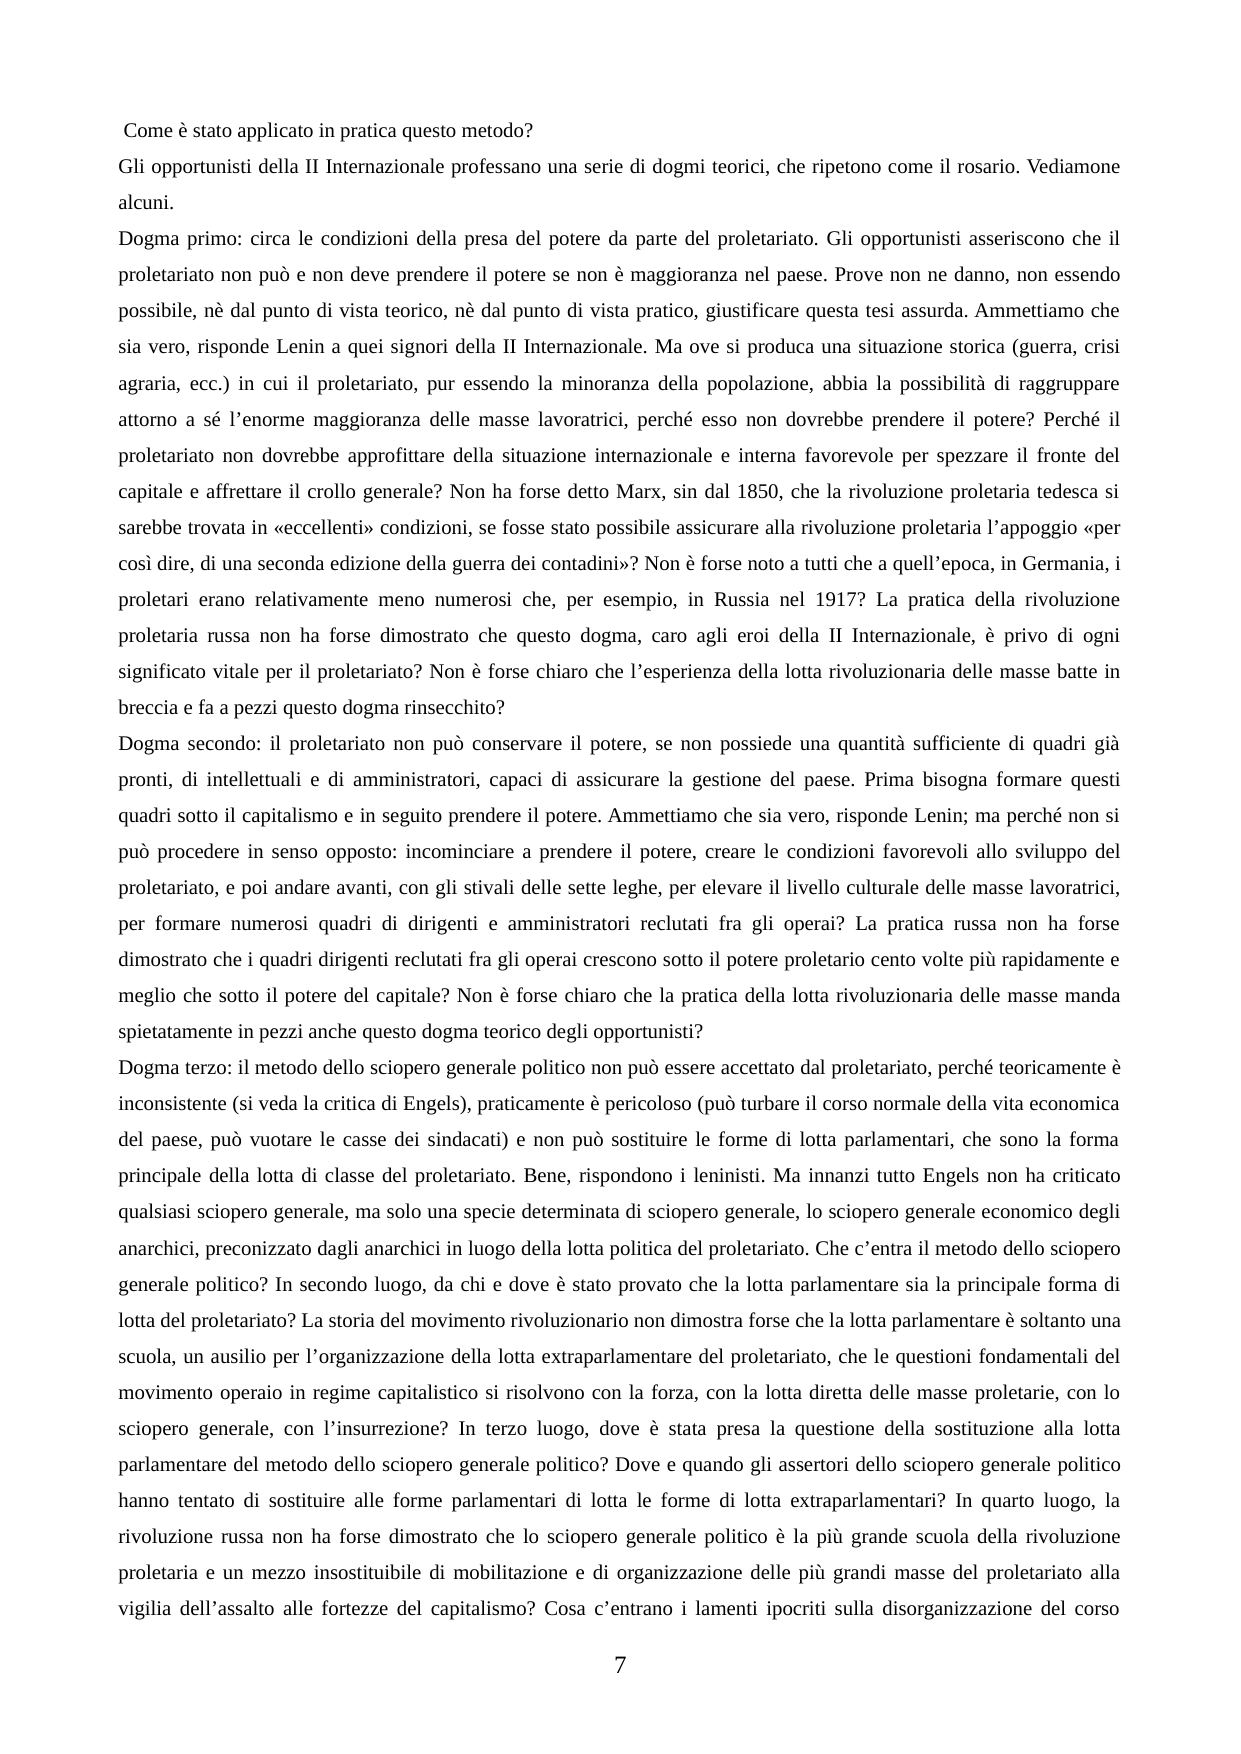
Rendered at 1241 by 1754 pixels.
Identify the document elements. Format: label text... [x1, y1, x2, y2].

text Dogma secondo: il proletariato non può conservare il potere, se non possiede una quantità sufficiente di quadri già pronti, di intellettuali e di amministratori, capaci di assicurare la gestione del paese. Prima bisogna formare questi quadri sotto il capitalismo e in seguito prendere il potere. Ammettiamo che sia vero, risponde Lenin; ma perché non si può procedere in senso opposto: incominciare a prendere il potere, creare le condizioni favorevoli allo sviluppo del proletariato, e poi andare avanti, con gli stivali delle sette leghe, per elevare il livello culturale delle masse lavoratrici, per formare numerosi quadri di dirigenti e amministratori reclutati fra gli operai? La pratica russa non ha forse dimostrato che i quadri dirigenti reclutati fra gli operai crescono sotto il potere proletario cento volte più rapidamente e meglio che sotto il potere del capitale? Non è forse chiaro che la pratica della lotta rivoluzionaria delle masse manda spietatamente in pezzi anche questo dogma teorico degli opportunisti? [118, 731, 1122, 1043]
text Dogma primo: circa le condizioni della presa del potere da parte del proletariato. Gli opportunisti asseriscono che il proletariato non può e non deve prendere il potere se non è maggioranza nel paese. Prove non ne danno, non essendo possibile, nè dal punto di vista teorico, nè dal punto di vista pratico, giustificare questa tesi assurda. Ammettiamo che sia vero, risponde Lenin a quei signori della II Internazionale. Ma ove si produca una situazione storica (guerra, crisi agraria, ecc.) in cui il proletariato, pur essendo la minoranza della popolazione, abbia la possibilità di raggruppare attorno a sé l’enorme maggioranza delle masse lavoratrici, perché esso non dovrebbe prendere il potere? Perché il proletariato non dovrebbe approfittare della situazione internazionale e interna favorevole per spezzare il fronte del capitale e affrettare il crollo generale? Non ha forse detto Marx, sin dal 1850, che la rivoluzione proletaria tedesca si sarebbe trovata in «eccellenti» condizioni, se fosse stato possibile assicurare alla rivoluzione proletaria l’appoggio «per così dire, di una seconda edizione della guerra dei contadini»? Non è forse noto a tutti che a quell’epoca, in Germania, i proletari erano relativamente meno numerosi che, per esempio, in Russia nel 1917? La pratica della rivoluzione proletaria russa non ha forse dimostrato che questo dogma, caro agli eroi della II Internazionale, è privo di ogni significato vitale per il proletariato? Non è forse chiaro che l’esperienza della lotta rivoluzionaria delle masse batte in breccia e fa a pezzi questo dogma rinsecchito? [118, 226, 1122, 719]
text Come è stato applicato in pratica questo metodo? [118, 118, 1122, 142]
text Dogma terzo: il metodo dello sciopero generale politico non può essere accettato dal proletariato, perché teoricamente è inconsistente (si veda la critica di Engels), praticamente è pericoloso (può turbare il corso normale della vita economica del paese, può vuotare le casse dei sindacati) e non può sostituire le forme di lotta parlamentari, che sono la forma principale della lotta di classe del proletariato. Bene, rispondono i leninisti. Ma innanzi tutto Engels non ha criticato qualsiasi sciopero generale, ma solo una specie determinata di sciopero generale, lo sciopero generale economico degli anarchici, preconizzato dagli anarchici in luogo della lotta politica del proletariato. Che c’entra il metodo dello sciopero generale politico? In secondo luogo, da chi e dove è stato provato che la lotta parlamentare sia la principale forma di lotta del proletariato? La storia del movimento rivoluzionario non dimostra forse che la lotta parlamentare è soltanto una scuola, un ausilio per l’organizzazione della lotta extraparlamentare del proletariato, che le questioni fondamentali del movimento operaio in regime capitalistico si risolvono con la forza, con la lotta diretta delle masse proletarie, con lo sciopero generale, con l’insurrezione? In terzo luogo, dove è stata presa la questione della sostituzione alla lotta parlamentare del metodo dello sciopero generale politico? Dove e quando gli assertori dello sciopero generale politico hanno tentato di sostituire alle forme parlamentari di lotta le forme di lotta extraparlamentari? In quarto luogo, la rivoluzione russa non ha forse dimostrato che lo sciopero generale politico è la più grande scuola della rivoluzione proletaria e un mezzo insostituibile di mobilitazione e di organizzazione delle più grandi masse del proletariato alla vigilia dell’assalto alle fortezze del capitalismo? Cosa c’entrano i lamenti ipocriti sulla disorganizzazione del corso [118, 1055, 1122, 1620]
text Gli opportunisti della II Internazionale professano una serie di dogmi teorici, che ripetono come il rosario. Vediamone alcuni. [118, 154, 1122, 214]
